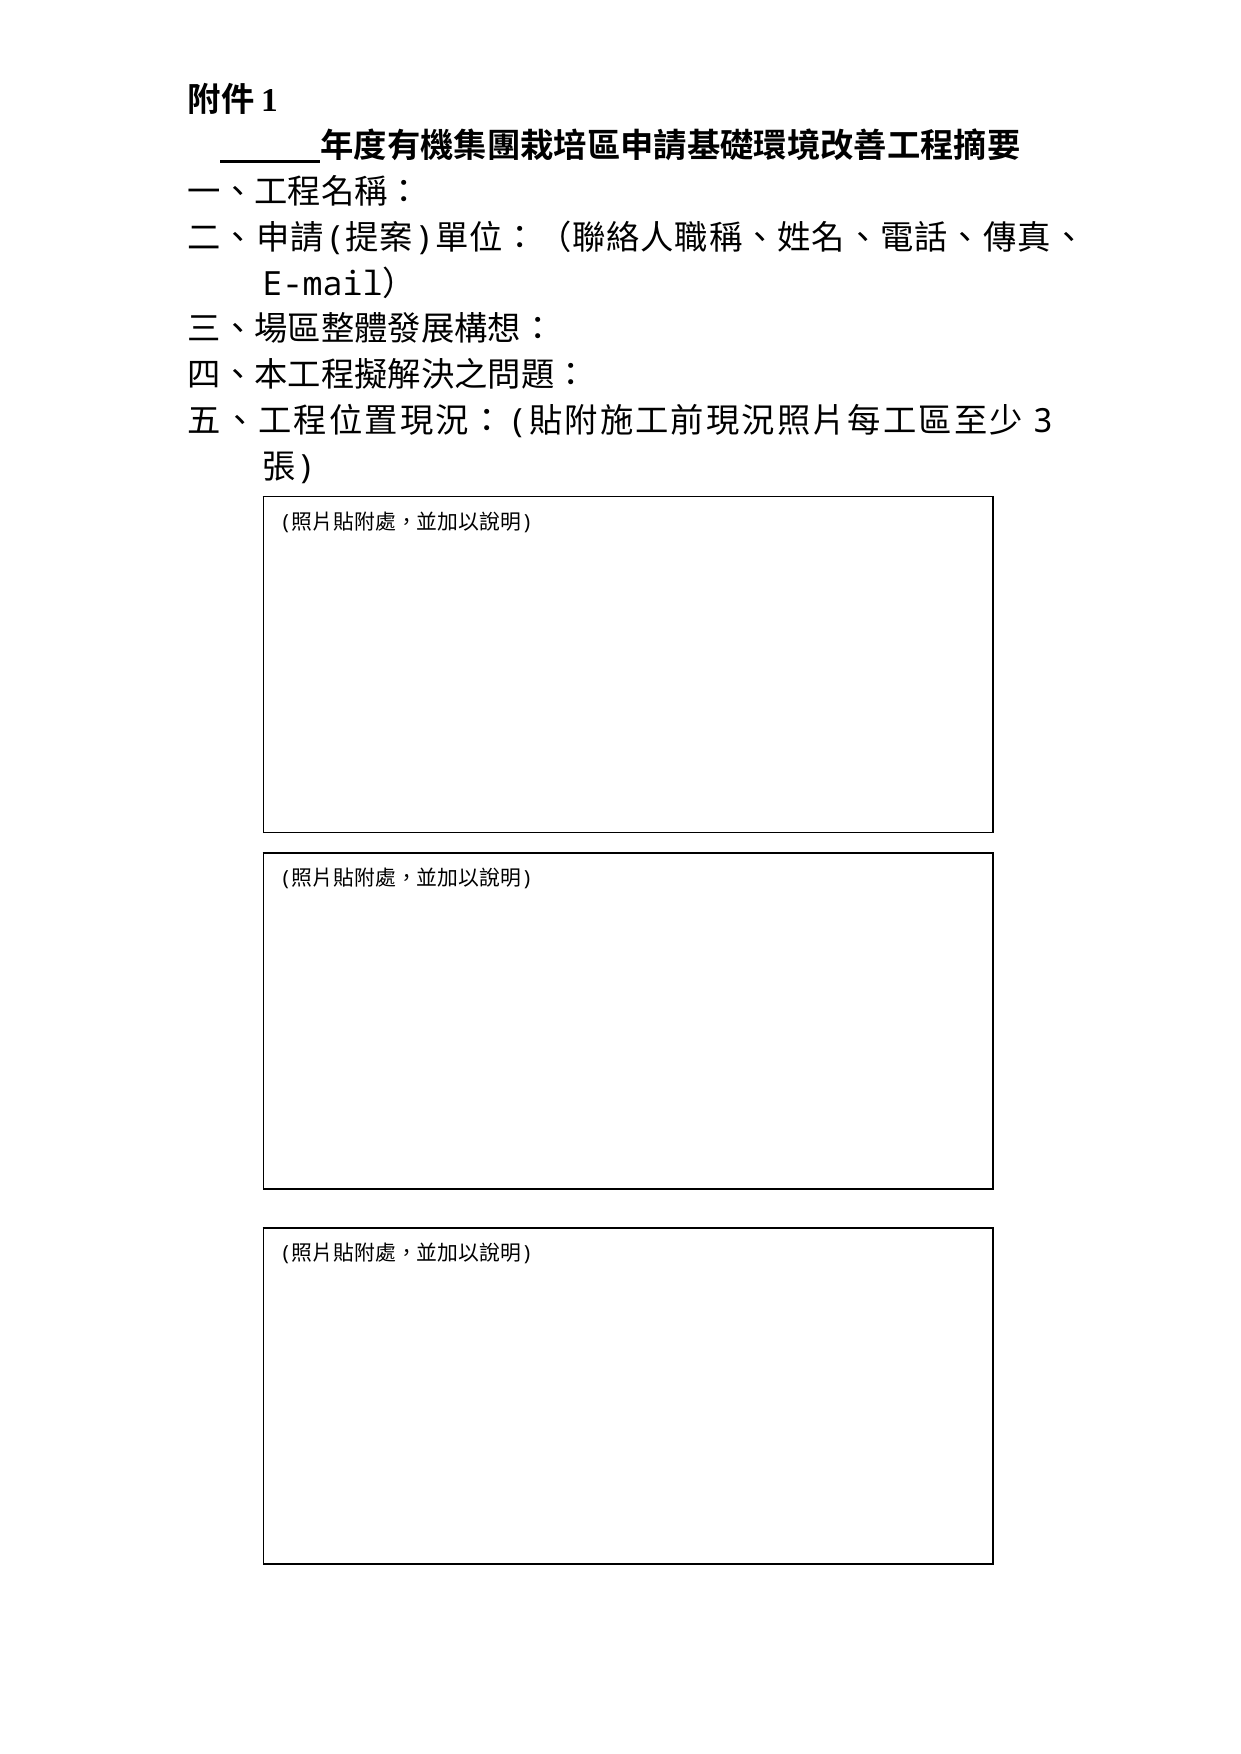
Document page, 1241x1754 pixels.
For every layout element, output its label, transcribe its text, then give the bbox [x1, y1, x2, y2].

text 四、本工程擬解決之問題： [187, 350, 1053, 396]
text 一、工程名稱： [187, 167, 1053, 212]
text 五、工程位置現況：(貼附施工前現況照片每工區至少3張) [187, 396, 1053, 487]
text 二、申請(提案)單位：（聯絡人職稱、姓名、電話、傳真、E-mail） [187, 212, 1053, 304]
text 三、場區整體發展構想： [187, 304, 1053, 350]
text (照片貼附處，並加以說明) [279, 861, 977, 891]
text 年度有機集團栽培區申請基礎環境改善工程摘要 [187, 121, 1053, 167]
text (照片貼附處，並加以說明) [279, 1236, 977, 1266]
text 附件1 [187, 75, 1053, 121]
text (照片貼附處，並加以說明) [279, 505, 977, 535]
